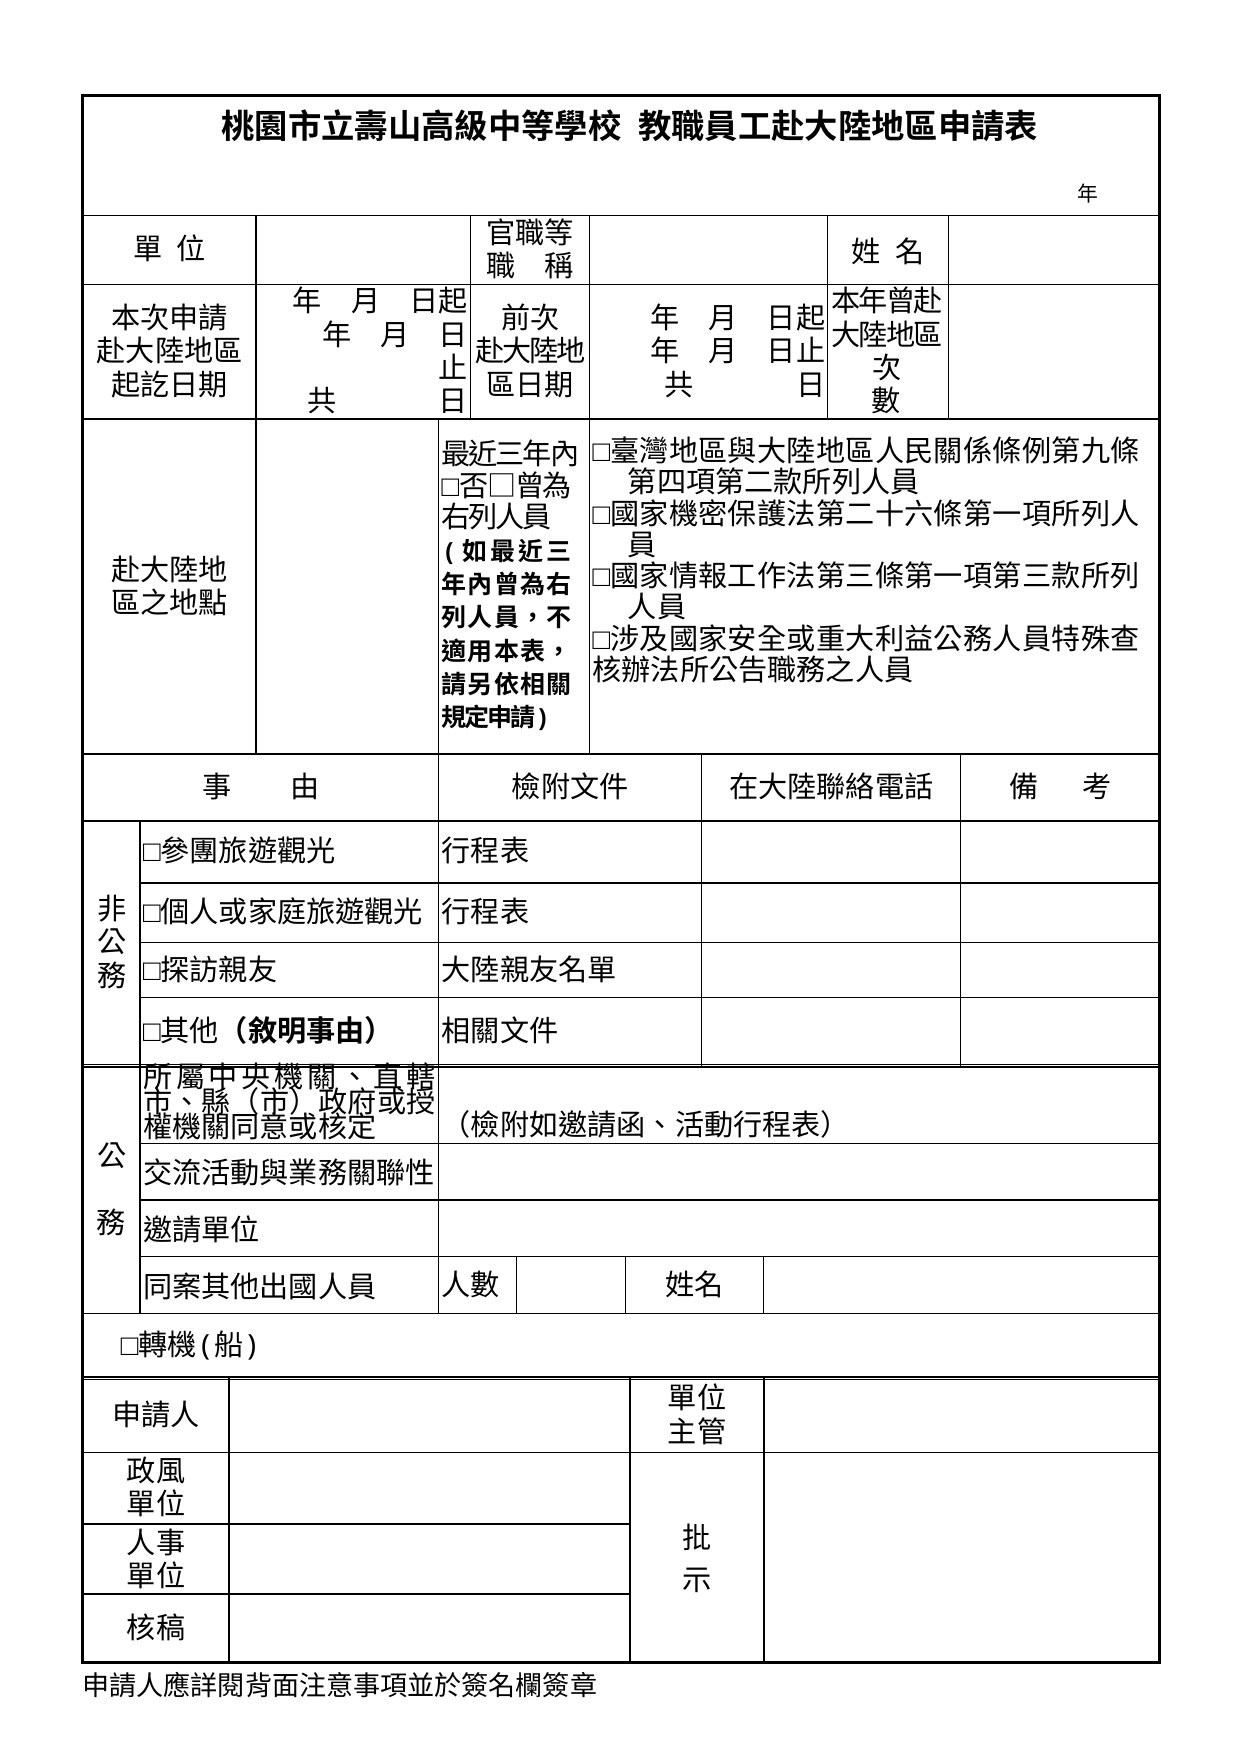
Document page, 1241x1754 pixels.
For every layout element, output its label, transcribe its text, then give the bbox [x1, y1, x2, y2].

table_cell 所屬中央機關、直轄市、縣（市）政府或授權機關同意或核定 [141, 1068, 438, 1142]
table_cell □個人或家庭旅遊觀光 [141, 884, 438, 942]
table_cell [702, 998, 960, 1064]
table_cell [961, 943, 1158, 997]
table_cell [961, 998, 1158, 1064]
table_cell 相關文件 [439, 998, 701, 1064]
table_cell 最近三年內 □否□曾為右列人員 (如最近三年內曾為右列人員，不適用本表，請另依相關規定申請) [439, 420, 589, 753]
table_cell [949, 216, 1158, 283]
table_cell [439, 1144, 1158, 1199]
table_cell □臺灣地區與大陸地區人民關係條例第九條第四項第二款所列人員 □國家機密保護法第二十六條第一項所列人員 □國家情報工作法第三條第一項第三款所列人員 □涉及國家安全或重大利益公務人員特殊查核辦法所公告職務之人員 [590, 420, 1158, 753]
table_cell [590, 216, 827, 283]
table_cell 同案其他出國人員 [141, 1257, 438, 1312]
table_cell [702, 884, 960, 942]
table_cell [702, 822, 960, 882]
table_cell 非 公 務 [84, 822, 139, 1064]
table_cell （檢附如邀請函、活動行程表） [439, 1068, 1158, 1142]
table_cell [949, 285, 1158, 418]
table_cell [765, 1453, 1158, 1661]
table_cell 核稿 [84, 1595, 228, 1661]
table_cell 單位 主管 [631, 1380, 763, 1451]
table_cell 備 考 [961, 755, 1158, 820]
table_cell 人事 單位 [84, 1525, 228, 1593]
table_cell 公 務 [84, 1068, 139, 1312]
table_cell 赴大陸地 區之地點 [84, 420, 255, 753]
table_cell [230, 1525, 629, 1593]
table_cell 政風 單位 [84, 1453, 228, 1523]
table_cell [230, 1380, 629, 1451]
table_cell 人數 [439, 1257, 516, 1312]
table_cell 姓名 [626, 1257, 763, 1312]
table_cell 官職等 職 稱 [471, 216, 589, 283]
table_cell □探訪親友 [141, 943, 438, 997]
table_cell [257, 216, 470, 283]
table_cell 交流活動與業務關聯性 [141, 1144, 438, 1199]
table_cell 單 位 [84, 216, 255, 283]
table_cell 年 月 日起 年 月 日止 共 日 [257, 285, 470, 418]
table_cell 本次申請 赴大陸地區起訖日期 [84, 285, 255, 418]
table_cell [961, 884, 1158, 942]
table_cell 事 由 [84, 755, 438, 820]
table_cell □參團旅遊觀光 [141, 822, 438, 882]
table_cell □轉機(船) [84, 1314, 1158, 1376]
table_cell 前次 赴大陸地區日期 [471, 285, 589, 418]
table_cell [764, 1257, 1158, 1312]
table_cell 申請人 [84, 1380, 228, 1451]
text 申請人應詳閱背面注意事項並於簽名欄簽章 [42, 1664, 1200, 1703]
table_cell [765, 1380, 1158, 1451]
table_cell 年 月 日起 年 月 日止 共 日 [590, 285, 827, 418]
table_cell 在大陸聯絡電話 [702, 755, 960, 820]
table_cell 大陸親友名單 [439, 943, 701, 997]
table_cell [230, 1595, 629, 1661]
table_cell □其他（敘明事由） [141, 998, 438, 1064]
table_cell [961, 822, 1158, 882]
table_header 桃園市立壽山高級中等學校 教職員工赴大陸地區申請表 年 月 日填 [84, 97, 1158, 214]
table_cell [230, 1453, 629, 1523]
table_cell 本年曾赴大陸地區次 數 [828, 285, 948, 418]
table_cell [702, 943, 960, 997]
table_cell [439, 1201, 1158, 1256]
table_cell 姓 名 [828, 216, 948, 283]
table_cell [257, 420, 438, 753]
table_cell 檢附文件 [439, 755, 701, 820]
table_cell 行程表 [439, 884, 701, 942]
table_cell 邀請單位 [141, 1201, 438, 1256]
table_cell [517, 1257, 625, 1312]
table_cell 批 示 [631, 1453, 763, 1661]
table_cell 行程表 [439, 822, 701, 882]
